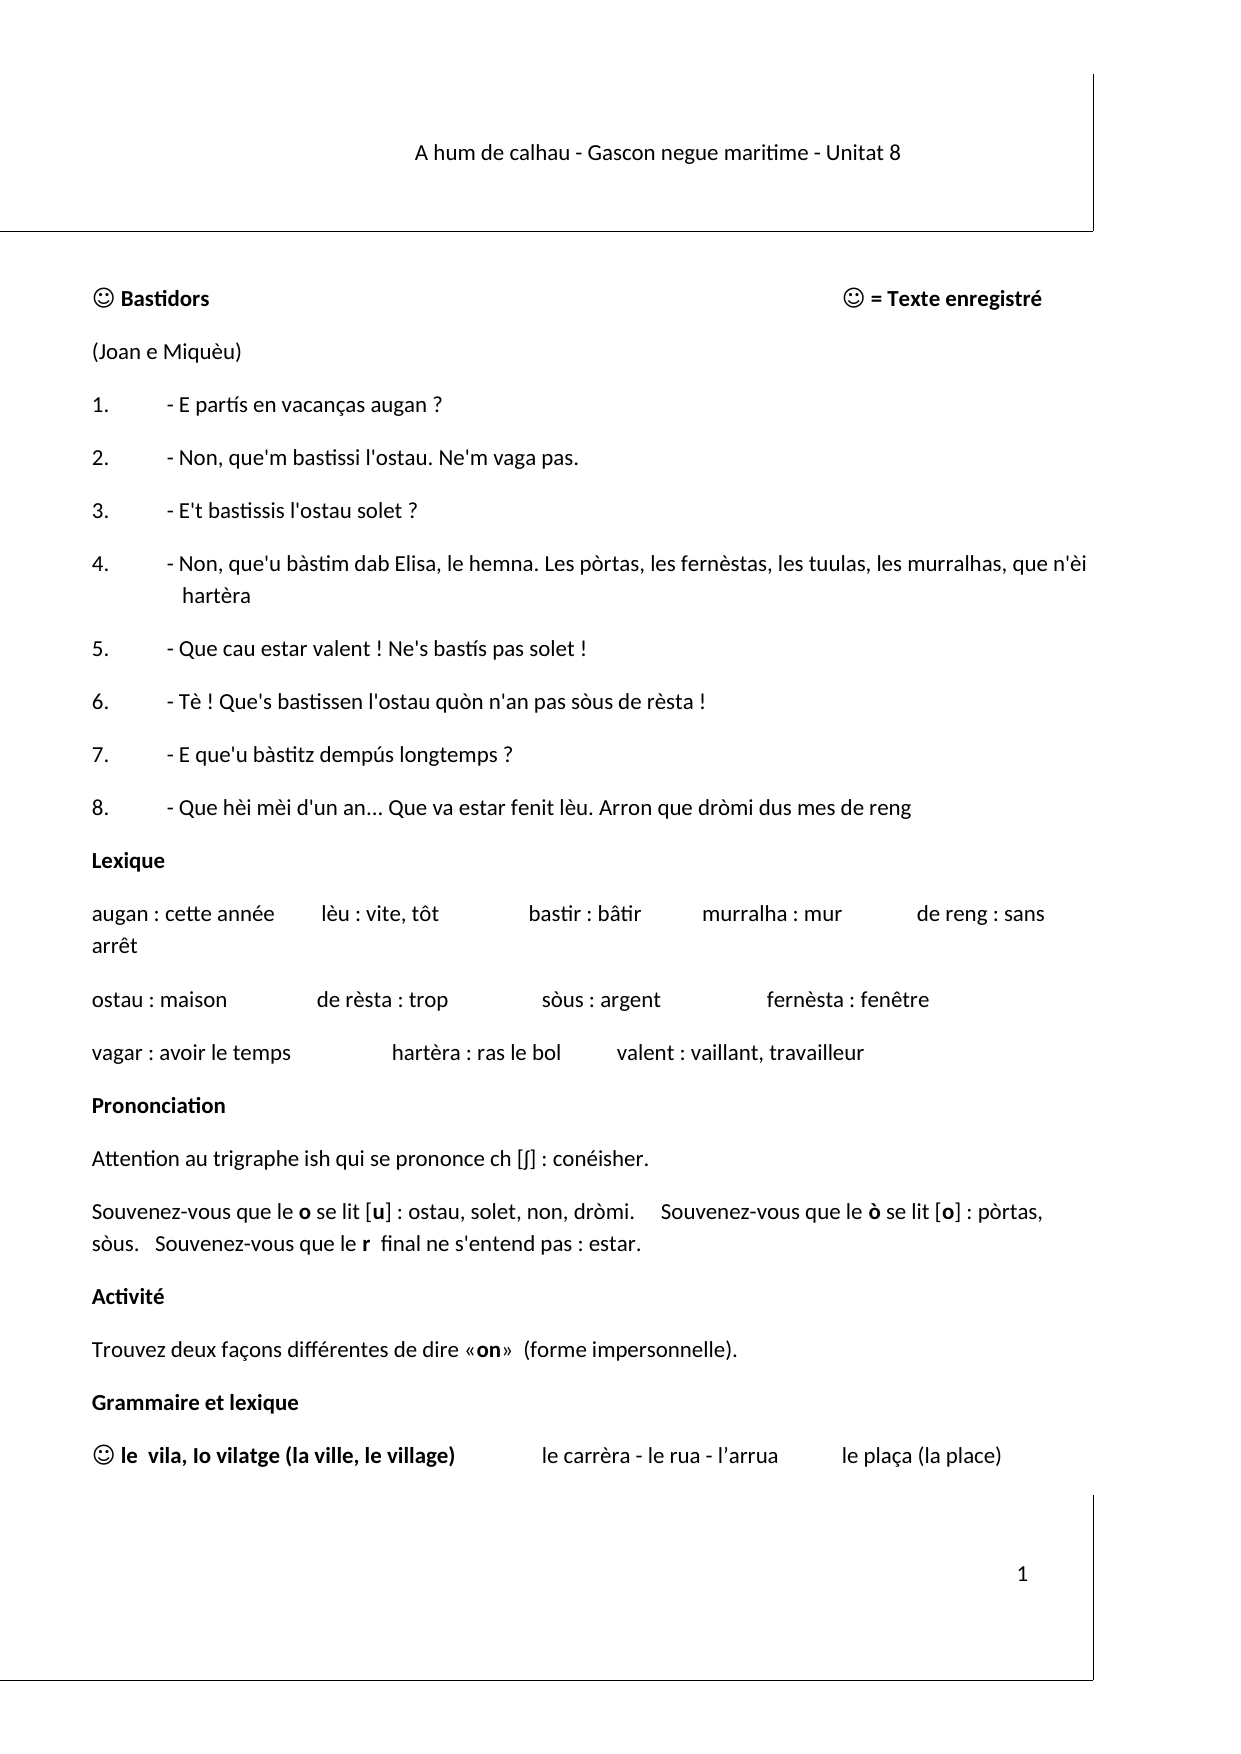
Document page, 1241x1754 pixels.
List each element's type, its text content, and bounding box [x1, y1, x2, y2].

text Trouvez deux façons différentes de dire «on» (forme impersonnelle). [92, 1335, 1093, 1363]
text Souvenez-vous que le o se lit [u] : ostau, solet, non, dròmi. Souvenez-vous que le ò se lit [o] : pòrtas, sòus. Souvenez-vous que le r final ne s'entend pas : estar. [92, 1197, 1093, 1257]
text 4. - Non, que'u bàstim dab Elisa, le hemna. Les pòrtas, les fernèstas, les tuulas, les murralhas, que n'èi hartèra [92, 549, 1093, 609]
text 3. - E't bastissis l'ostau solet ? [92, 496, 1093, 524]
text Grammaire et lexique [92, 1388, 1093, 1416]
text vagar : avoir le temps hartèra : ras le bol valent : vaillant, travailleur [92, 1038, 1093, 1066]
text ☺ Bastidors ☺ = Texte enregistré [92, 284, 1093, 312]
text 6. - Tè ! Que's bastissen l'ostau quòn n'an pas sòus de rèsta ! [92, 687, 1093, 715]
text 1. - E partís en vacanças augan ? [92, 390, 1093, 418]
text Lexique [92, 846, 1093, 874]
text 5. - Que cau estar valent ! Ne's bastís pas solet ! [92, 634, 1093, 662]
text 7. - E que'u bàstitz dempús longtemps ? [92, 740, 1093, 768]
text ☺ le vila, Io vilatge (la ville, le village) le carrèra - le rua - l’arrua le plaça (la place) [92, 1441, 1093, 1469]
text Prononciation [92, 1091, 1093, 1119]
text (Joan e Miquèu) [92, 337, 1093, 365]
text ostau : maison de rèsta : trop sòus : argent fernèsta : fenêtre [92, 985, 1093, 1013]
text 2. - Non, que'm bastissi l'ostau. Ne'm vaga pas. [92, 443, 1093, 471]
text augan : cette année lèu : vite, tôt bastir : bâtir murralha : mur de reng : sans arrêt [92, 899, 1093, 960]
text Attention au trigraphe ish qui se prononce ch [ʃ] : conéisher. [92, 1144, 1093, 1172]
text 8. - Que hèi mèi d'un an... Que va estar fenit lèu. Arron que dròmi dus mes de reng [92, 793, 1093, 821]
text Activité [92, 1282, 1093, 1310]
